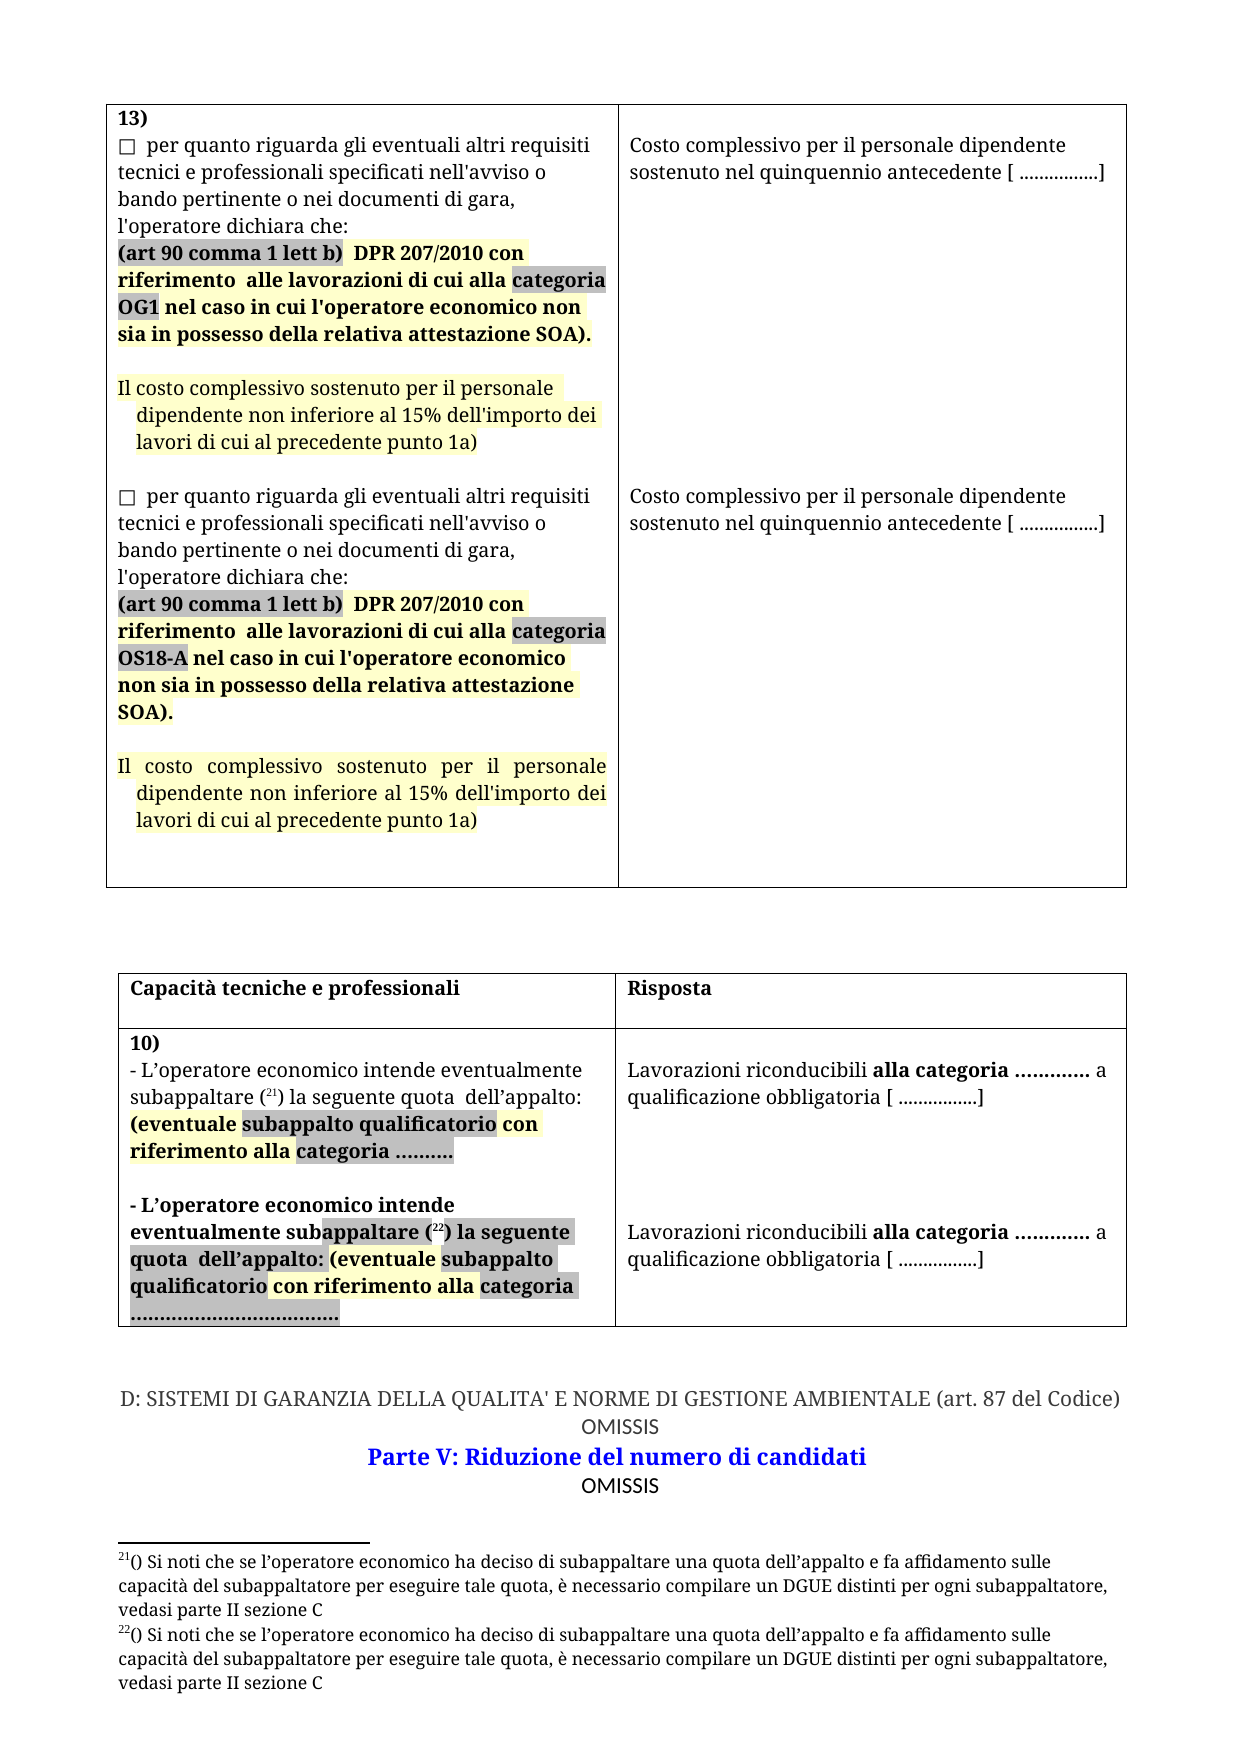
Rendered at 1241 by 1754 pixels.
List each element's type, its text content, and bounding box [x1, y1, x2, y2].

table_cell 13) □ per quanto riguarda gli eventuali altri requisiti tecnici e professionali specificati nell'avviso o bando pertinente o nei documenti di gara, l'operatore dichiara che: (art 90 comma 1 lett b) DPR 207/2010 con riferimento alle lavorazioni di cui alla categoria OG1 nel caso in cui l'operatore economico non sia in possesso della relativa attestazione SOA). Il costo complessivo sostenuto per il personale dipendente non inferiore al 15% dell'importo dei lavori di cui al precedente punto 1a) □ per quanto riguarda gli eventuali altri requisiti tecnici e professionali specificati nell'avviso o bando pertinente o nei documenti di gara, l'operatore dichiara che: (art 90 comma 1 lett b) DPR 207/2010 con riferimento alle lavorazioni di cui alla categoria OS18-A nel caso in cui l'operatore economico non sia in possesso della relativa attestazione SOA). Il costo complessivo sostenuto per il personale dipendente non inferiore al 15% dell'importo dei lavori di cui al precedente punto 1a) [107, 105, 618, 887]
subtitle Parte V: Riduzione del numero di candidati [118, 1440, 1122, 1472]
text OMISSIS [118, 1412, 1122, 1440]
table_header Risposta [616, 974, 1126, 1028]
table_cell Lavorazioni riconducibili alla categoria ….......... a qualificazione obbligatoria [ ................] Lavorazioni riconducibili alla categoria ….......... a qualificazione obbligatoria [ ................] [616, 1029, 1126, 1326]
table_cell 10) - L’operatore economico intende eventualmente subappaltare () la seguente quota dell’appalto: (eventuale subappalto qualificatorio con riferimento alla categoria …....... - L’operatore economico intende eventualmente subappaltare () la seguente quota dell’appalto: (eventuale subappalto qualificatorio con riferimento alla categoria …................................. [119, 1029, 615, 1326]
table_header Capacità tecniche e professionali [119, 974, 615, 1028]
table_cell Costo complessivo per il personale dipendente sostenuto nel quinquennio antecedente [ ................] Costo complessivo per il personale dipendente sostenuto nel quinquennio antecedente [ ................] [619, 105, 1126, 887]
text D: SISTEMI DI GARANZIA DELLA QUALITA' E NORME DI GESTIONE AMBIENTALE (art. 87 del Codice) [118, 1384, 1122, 1412]
text OMISSIS [118, 1472, 1122, 1500]
